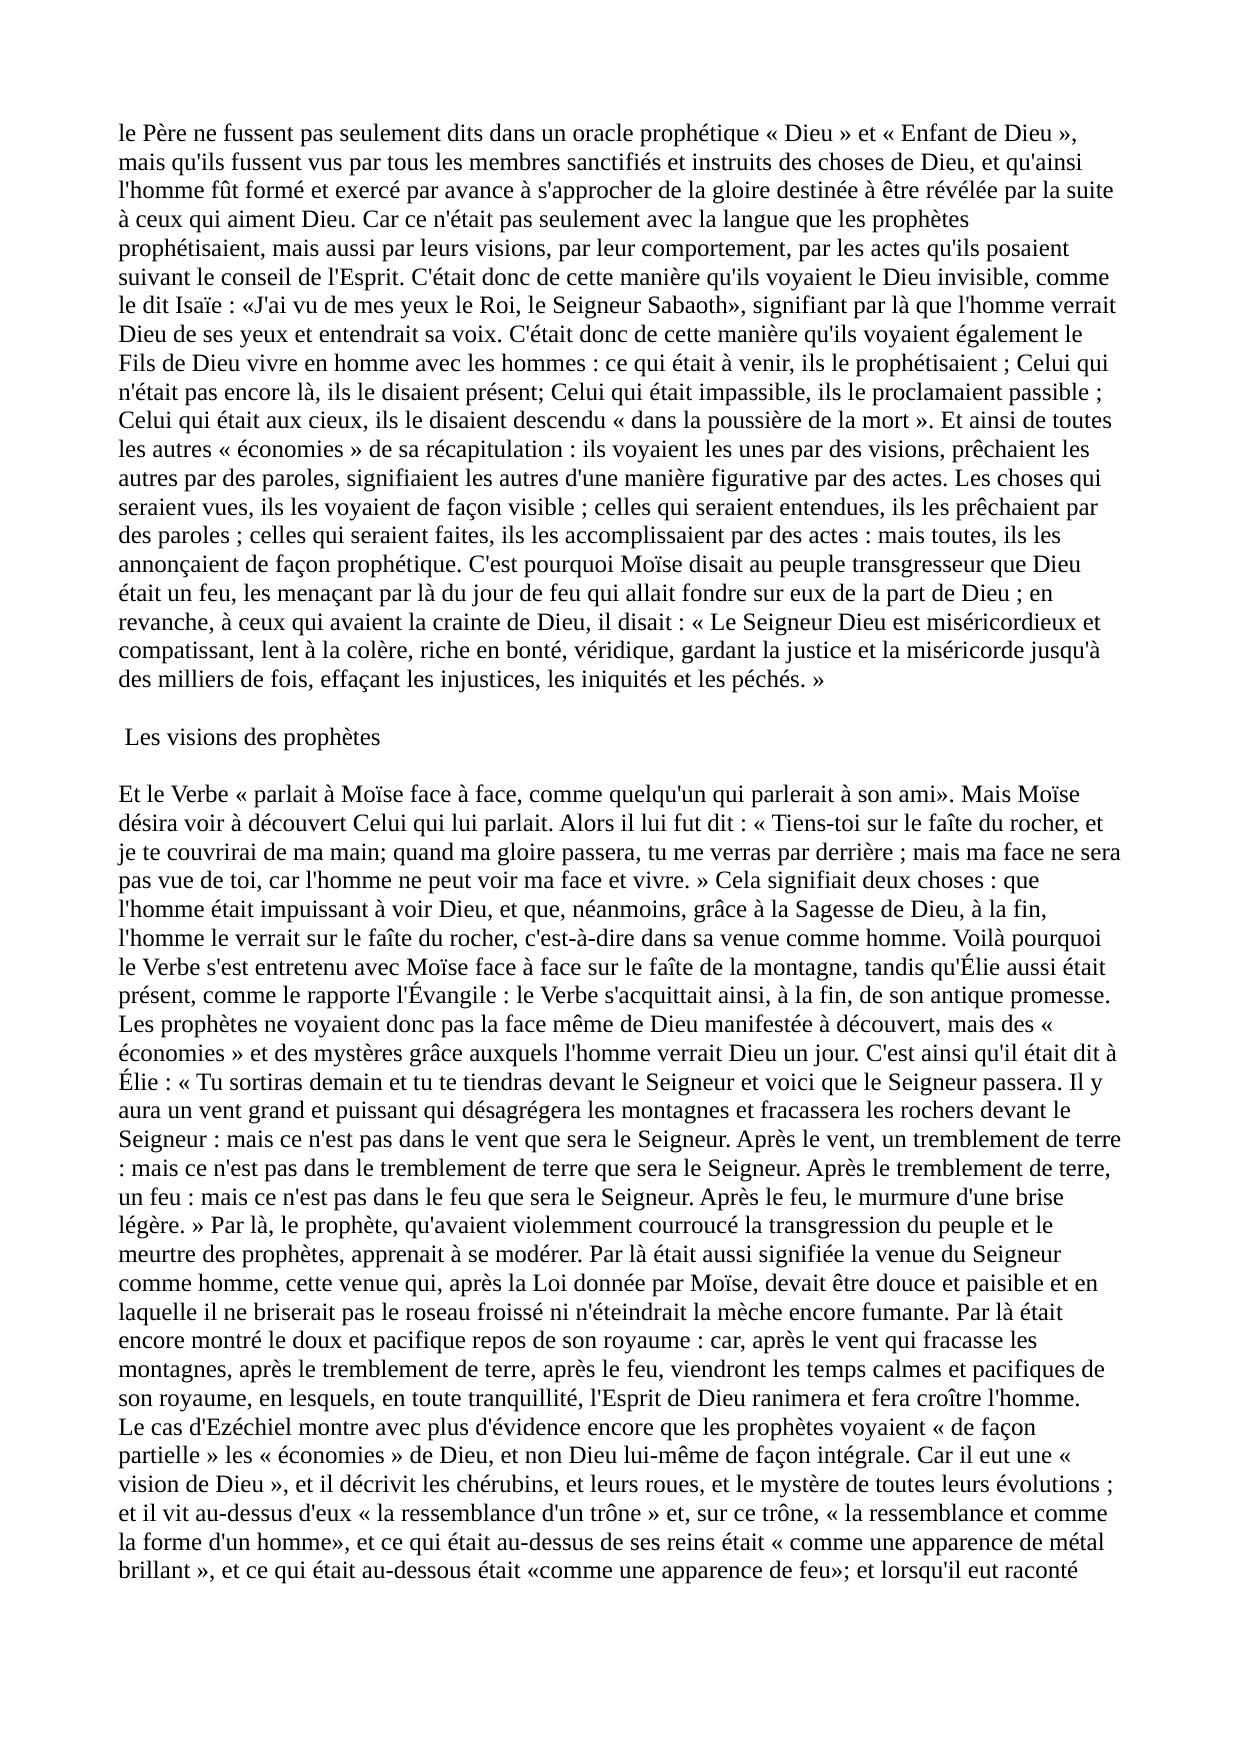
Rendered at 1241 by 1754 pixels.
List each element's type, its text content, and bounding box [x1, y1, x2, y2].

text Les prophètes ne voyaient donc pas la face même de Dieu manifestée à découvert, mais des « économies » et des mystères grâce auxquels l'homme verrait Dieu un jour. C'est ainsi qu'il était dit à Élie : « Tu sortiras demain et tu te tiendras devant le Seigneur et voici que le Seigneur passera. Il y aura un vent grand et puissant qui désagrégera les montagnes et fracassera les rochers devant le Seigneur : mais ce n'est pas dans le vent que sera le Seigneur. Après le vent, un tremblement de terre : mais ce n'est pas dans le tremblement de terre que sera le Seigneur. Après le tremblement de terre, un feu : mais ce n'est pas dans le feu que sera le Seigneur. Après le feu, le murmure d'une brise légère. » Par là, le prophète, qu'avaient violemment courroucé la transgression du peuple et le meurtre des prophètes, apprenait à se modérer. Par là était aussi signifiée la venue du Seigneur comme homme, cette venue qui, après la Loi donnée par Moïse, devait être douce et paisible et en laquelle il ne briserait pas le roseau froissé ni n'éteindrait la mèche encore fumante. Par là était encore montré le doux et pacifique repos de son royaume : car, après le vent qui fracasse les montagnes, après le tremblement de terre, après le feu, viendront les temps calmes et pacifiques de son royaume, en lesquels, en toute tranquillité, l'Esprit de Dieu ranimera et fera croître l'homme. [118, 1009, 1122, 1412]
text Le cas d'Ezéchiel montre avec plus d'évidence encore que les prophètes voyaient « de façon partielle » les « économies » de Dieu, et non Dieu lui-même de façon intégrale. Car il eut une « vision de Dieu », et il décrivit les chérubins, et leurs roues, et le mystère de toutes leurs évolutions ; et il vit au-dessus d'eux « la ressemblance d'un trône » et, sur ce trône, « la ressemblance et comme la forme d'un homme», et ce qui était au-dessus de ses reins était « comme une apparence de métal brillant », et ce qui était au-dessous était «comme une apparence de feu»; et lorsqu'il eut raconté [118, 1412, 1122, 1584]
text Les visions des prophètes [118, 722, 1122, 751]
text le Père ne fussent pas seulement dits dans un oracle prophétique « Dieu » et « Enfant de Dieu », mais qu'ils fussent vus par tous les membres sanctifiés et instruits des choses de Dieu, et qu'ainsi l'homme fût formé et exercé par avance à s'approcher de la gloire destinée à être révélée par la suite à ceux qui aiment Dieu. Car ce n'était pas seulement avec la langue que les prophètes prophétisaient, mais aussi par leurs visions, par leur comportement, par les actes qu'ils posaient suivant le conseil de l'Esprit. C'était donc de cette manière qu'ils voyaient le Dieu invisible, comme le dit Isaïe : «J'ai vu de mes yeux le Roi, le Seigneur Sabaoth», signifiant par là que l'homme verrait Dieu de ses yeux et entendrait sa voix. C'était donc de cette manière qu'ils voyaient également le Fils de Dieu vivre en homme avec les hommes : ce qui était à venir, ils le prophétisaient ; Celui qui n'était pas encore là, ils le disaient présent; Celui qui était impassible, ils le proclamaient passible ; Celui qui était aux cieux, ils le disaient descendu « dans la poussière de la mort ». Et ainsi de toutes les autres « économies » de sa récapitulation : ils voyaient les unes par des visions, prêchaient les autres par des paroles, signifiaient les autres d'une manière figurative par des actes. Les choses qui seraient vues, ils les voyaient de façon visible ; celles qui seraient entendues, ils les prêchaient par des paroles ; celles qui seraient faites, ils les accomplissaient par des actes : mais toutes, ils les annonçaient de façon prophétique. C'est pourquoi Moïse disait au peuple transgresseur que Dieu était un feu, les menaçant par là du jour de feu qui allait fondre sur eux de la part de Dieu ; en revanche, à ceux qui avaient la crainte de Dieu, il disait : « Le Seigneur Dieu est miséricordieux et compatissant, lent à la colère, riche en bonté, véridique, gardant la justice et la miséricorde jusqu'à des milliers de fois, effaçant les injustices, les iniquités et les péchés. » [118, 118, 1122, 693]
text Et le Verbe « parlait à Moïse face à face, comme quelqu'un qui parlerait à son ami». Mais Moïse désira voir à découvert Celui qui lui parlait. Alors il lui fut dit : « Tiens-toi sur le faîte du rocher, et je te couvrirai de ma main; quand ma gloire passera, tu me verras par derrière ; mais ma face ne sera pas vue de toi, car l'homme ne peut voir ma face et vivre. » Cela signifiait deux choses : que l'homme était impuissant à voir Dieu, et que, néanmoins, grâce à la Sagesse de Dieu, à la fin, l'homme le verrait sur le faîte du rocher, c'est-à-dire dans sa venue comme homme. Voilà pourquoi le Verbe s'est entretenu avec Moïse face à face sur le faîte de la montagne, tandis qu'Élie aussi était présent, comme le rapporte l'Évangile : le Verbe s'acquittait ainsi, à la fin, de son antique promesse. [118, 779, 1122, 1009]
